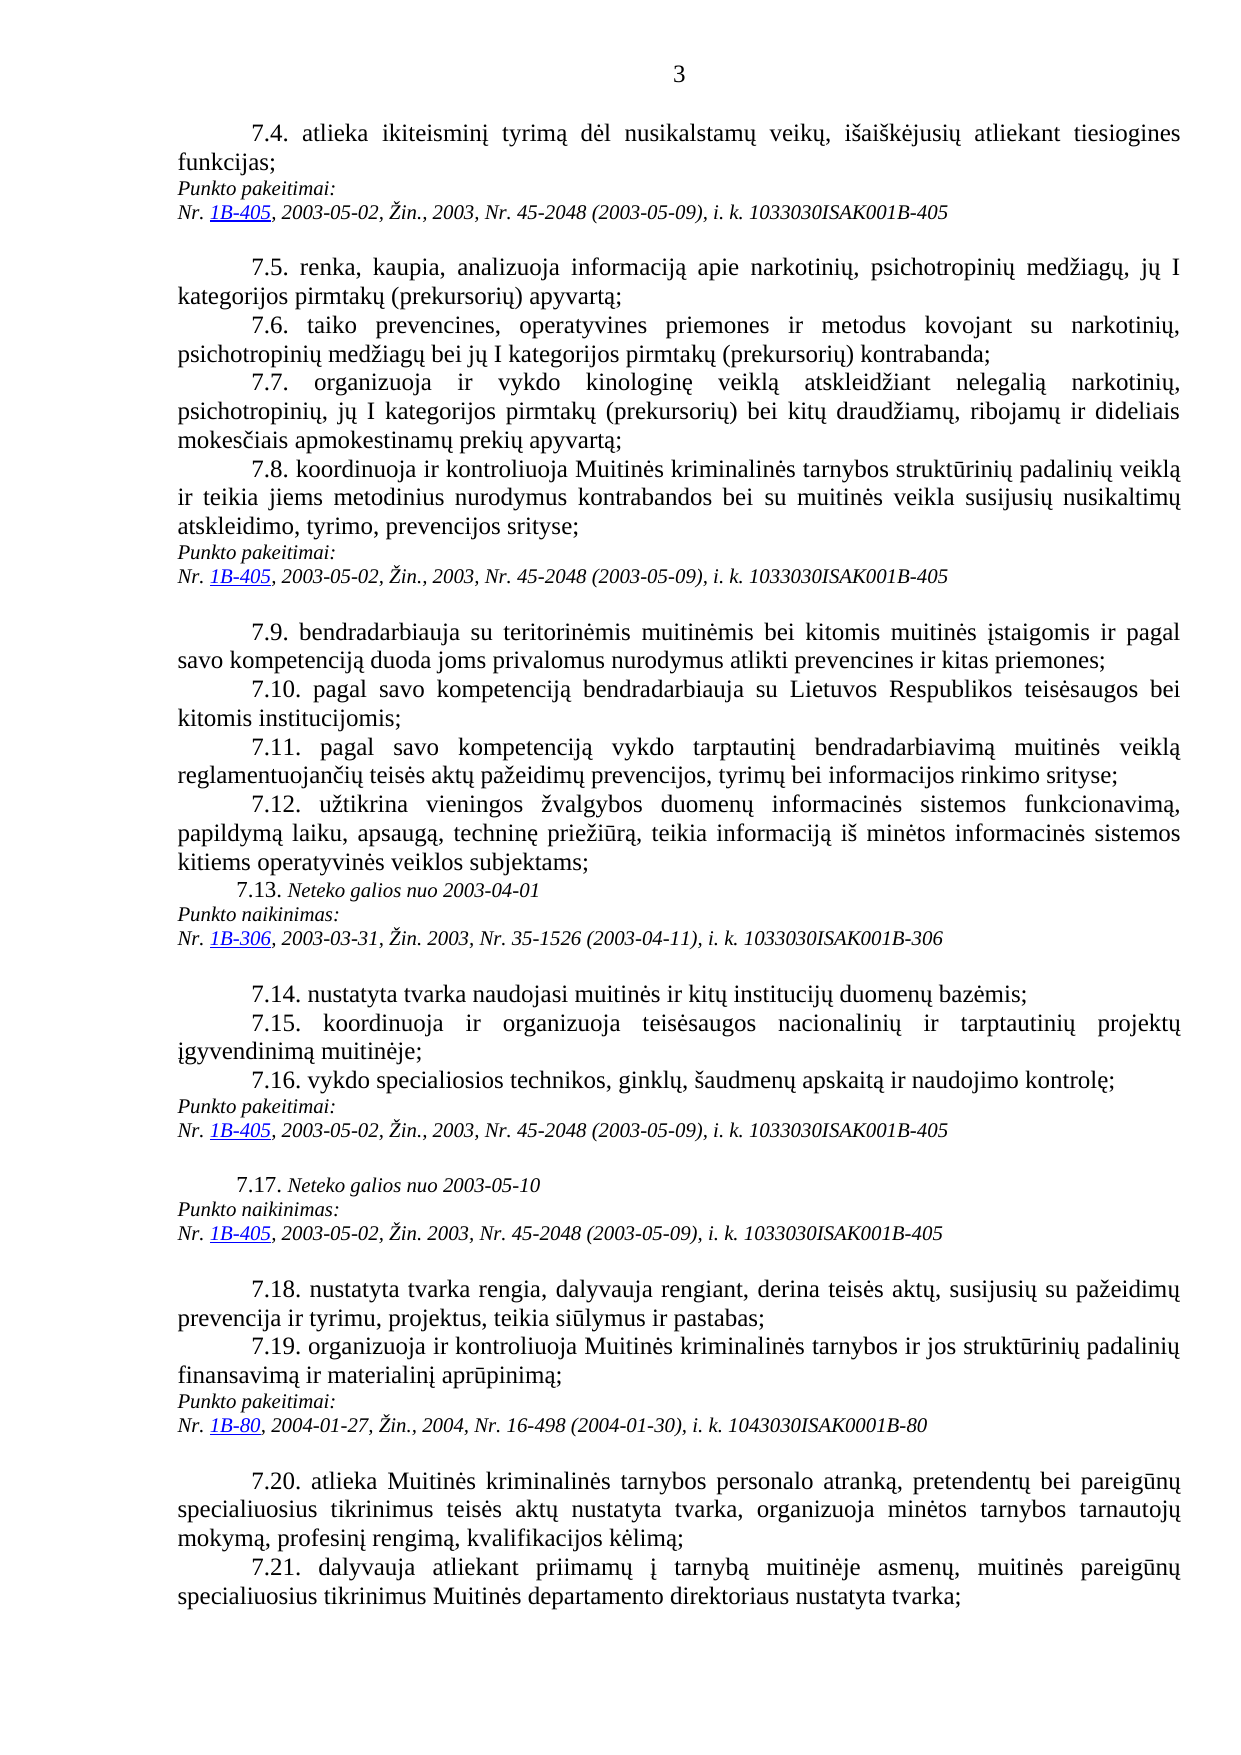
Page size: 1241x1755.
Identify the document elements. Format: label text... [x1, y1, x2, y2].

text Punkto pakeitimai: [177, 540, 1181, 564]
text Nr. 1B-405, 2003-05-02, Žin., 2003, Nr. 45-2048 (2003-05-09), i. k. 1033030ISAK001B-405 [177, 1118, 1181, 1142]
text Nr. 1B-306, 2003-03-31, Žin. 2003, Nr. 35-1526 (2003-04-11), i. k. 1033030ISAK001B-306 [177, 926, 1181, 950]
text 7.7. organizuoja ir vykdo kinologinę veiklą atskleidžiant nelegalią narkotinių, psichotropinių, jų I kategorijos pirmtakų (prekursorių) bei kitų draudžiamų, ribojamų ir dideliais mokesčiais apmokestinamų prekių apyvartą; [177, 367, 1181, 454]
text 7.4. atlieka ikiteisminį tyrimą dėl nusikalstamų veikų, išaiškėjusių atliekant tiesiogines funkcijas; [177, 118, 1181, 176]
text 7.19. organizuoja ir kontroliuoja Muitinės kriminalinės tarnybos ir jos struktūrinių padalinių finansavimą ir materialinį aprūpinimą; [177, 1331, 1181, 1389]
text Nr. 1B-405, 2003-05-02, Žin., 2003, Nr. 45-2048 (2003-05-09), i. k. 1033030ISAK001B-405 [177, 564, 1181, 588]
text 7.10. pagal savo kompetenciją bendradarbiauja su Lietuvos Respublikos teisėsaugos bei kitomis institucijomis; [177, 674, 1181, 732]
text 7.11. pagal savo kompetenciją vykdo tarptautinį bendradarbiavimą muitinės veiklą reglamentuojančių teisės aktų pažeidimų prevencijos, tyrimų bei informacijos rinkimo srityse; [177, 732, 1181, 789]
text 7.5. renka, kaupia, analizuoja informaciją apie narkotinių, psichotropinių medžiagų, jų I kategorijos pirmtakų (prekursorių) apyvartą; [177, 252, 1181, 310]
text 7.8. koordinuoja ir kontroliuoja Muitinės kriminalinės tarnybos struktūrinių padalinių veiklą ir teikia jiems metodinius nurodymus kontrabandos bei su muitinės veikla susijusių nusikaltimų atskleidimo, tyrimo, prevencijos srityse; [177, 454, 1181, 540]
text 7.12. užtikrina vieningos žvalgybos duomenų informacinės sistemos funkcionavimą, papildymą laiku, apsaugą, techninę priežiūrą, teikia informaciją iš minėtos informacinės sistemos kitiems operatyvinės veiklos subjektams; [177, 789, 1181, 876]
text Punkto naikinimas: [177, 902, 1181, 926]
text 7.18. nustatyta tvarka rengia, dalyvauja rengiant, derina teisės aktų, susijusių su pažeidimų prevencija ir tyrimu, projektus, teikia siūlymus ir pastabas; [177, 1274, 1181, 1331]
text 7.14. nustatyta tvarka naudojasi muitinės ir kitų institucijų duomenų bazėmis; [177, 979, 1181, 1008]
text 7.9. bendradarbiauja su teritorinėmis muitinėmis bei kitomis muitinės įstaigomis ir pagal savo kompetenciją duoda joms privalomus nurodymus atlikti prevencines ir kitas priemones; [177, 617, 1181, 674]
text Nr. 1B-405, 2003-05-02, Žin. 2003, Nr. 45-2048 (2003-05-09), i. k. 1033030ISAK001B-405 [177, 1221, 1181, 1245]
text Punkto pakeitimai: [177, 1389, 1181, 1413]
text 7.20. atlieka Muitinės kriminalinės tarnybos personalo atranką, pretendentų bei pareigūnų specialiuosius tikrinimus teisės aktų nustatyta tvarka, organizuoja minėtos tarnybos tarnautojų mokymą, profesinį rengimą, kvalifikacijos kėlimą; [177, 1466, 1181, 1552]
text 7.16. vykdo specialiosios technikos, ginklų, šaudmenų apskaitą ir naudojimo kontrolę; [177, 1065, 1181, 1094]
text Nr. 1B-405, 2003-05-02, Žin., 2003, Nr. 45-2048 (2003-05-09), i. k. 1033030ISAK001B-405 [177, 200, 1181, 224]
text 7.15. koordinuoja ir organizuoja teisėsaugos nacionalinių ir tarptautinių projektų įgyvendinimą muitinėje; [177, 1008, 1181, 1065]
text Punkto pakeitimai: [177, 1094, 1181, 1118]
text 7.17. Neteko galios nuo 2003-05-10 [177, 1171, 1181, 1197]
text 7.6. taiko prevencines, operatyvines priemones ir metodus kovojant su narkotinių, psichotropinių medžiagų bei jų I kategorijos pirmtakų (prekursorių) kontrabanda; [177, 310, 1181, 367]
text 7.21. dalyvauja atliekant priimamų į tarnybą muitinėje asmenų, muitinės pareigūnų specialiuosius tikrinimus Muitinės departamento direktoriaus nustatyta tvarka; [177, 1552, 1181, 1609]
text 7.13. Neteko galios nuo 2003-04-01 [177, 876, 1181, 902]
text Punkto pakeitimai: [177, 176, 1181, 200]
text Nr. 1B-80, 2004-01-27, Žin., 2004, Nr. 16-498 (2004-01-30), i. k. 1043030ISAK0001B-80 [177, 1413, 1181, 1437]
text Punkto naikinimas: [177, 1197, 1181, 1221]
